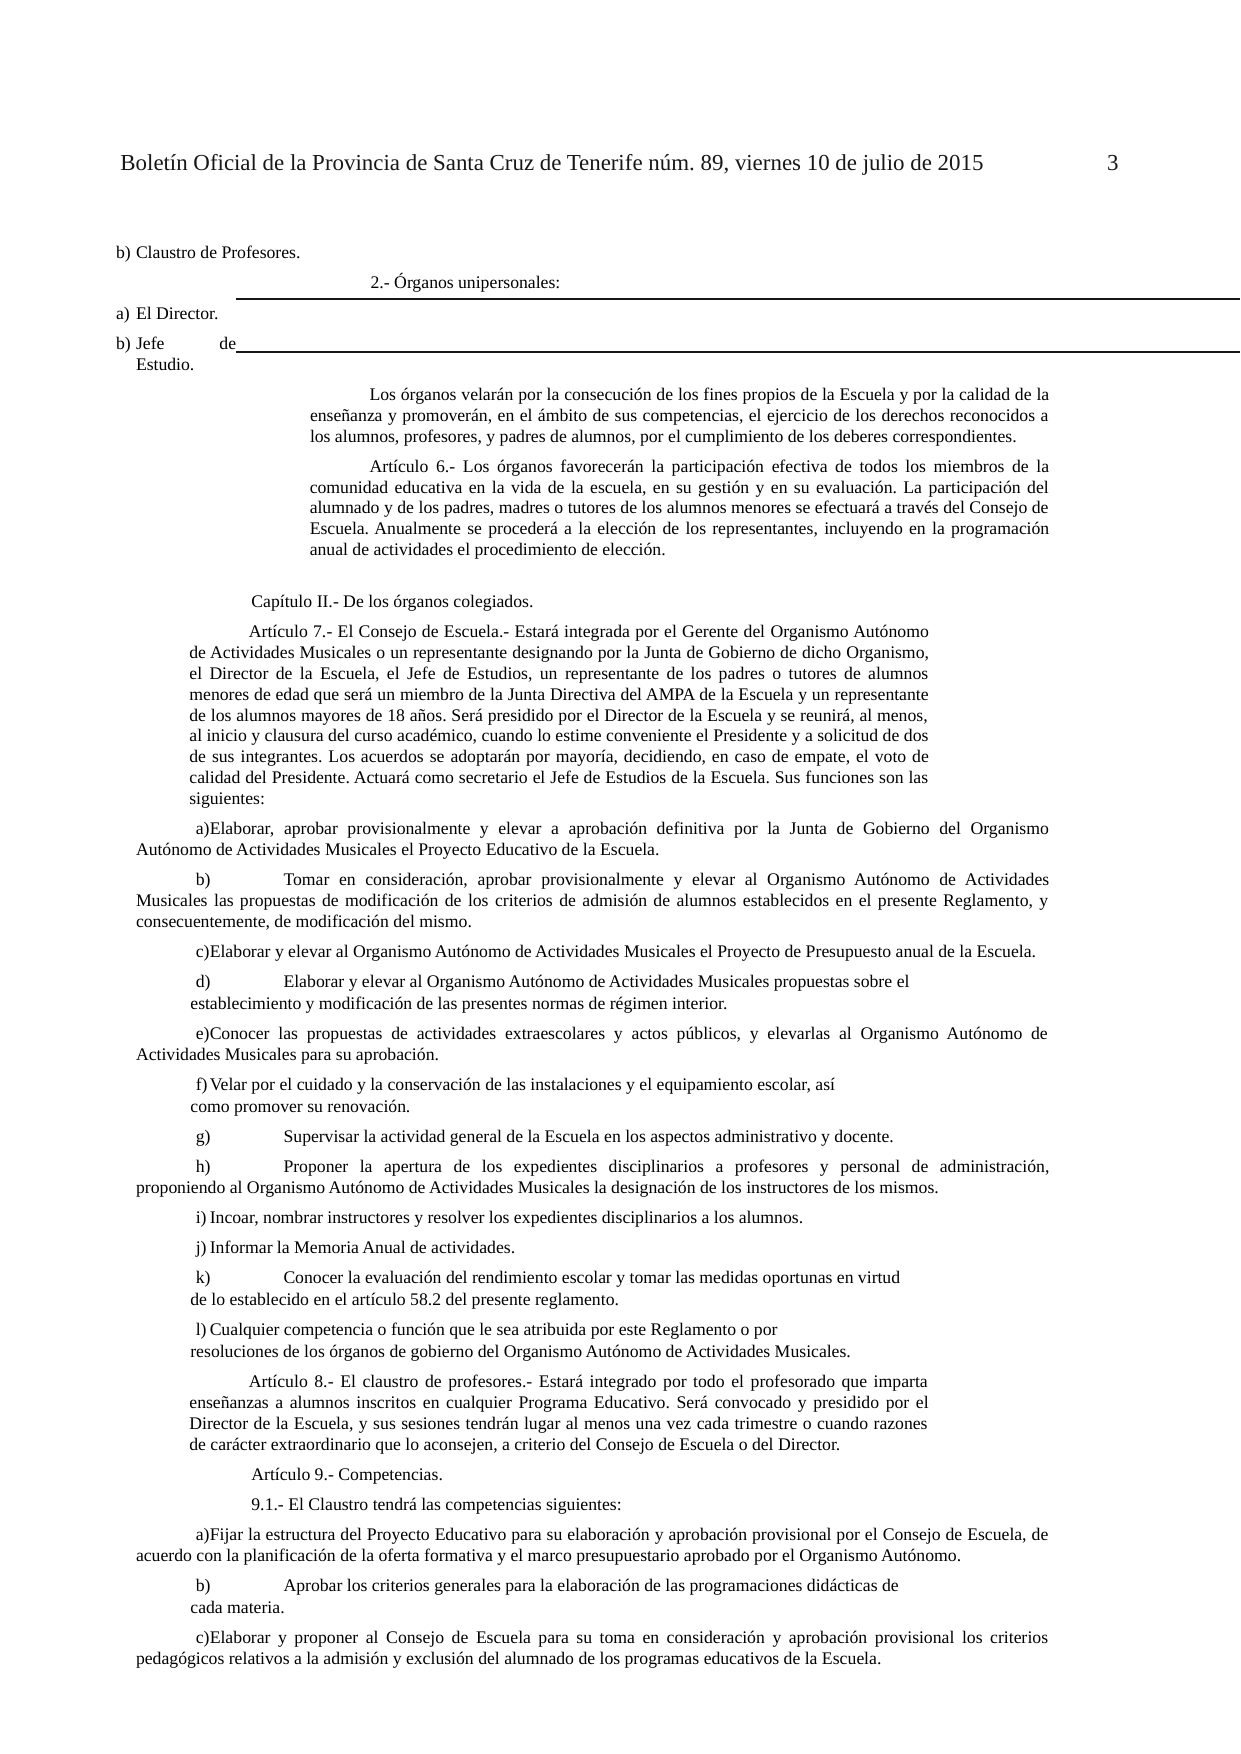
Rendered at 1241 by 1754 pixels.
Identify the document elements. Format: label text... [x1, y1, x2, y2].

text Artículo 7.- El Consejo de Escuela.- Estará integrada por el Gerente del Organismo Autónomo de Actividades Musicales o un representante designando por la Junta de Gobierno de dicho Organismo, el Director de la Escuela, el Jefe de Estudios, un representante de los padres o tutores de alumnos menores de edad que será un miembro de la Junta Directiva del AMPA de la Escuela y un representante de los alumnos mayores de 18 años. Será presidido por el Director de la Escuela y se reunirá, al menos, al inicio y clausura del curso académico, cuando lo estime conveniente el Presidente y a solicitud de dos de sus integrantes. Los acuerdos se adoptarán por mayoría, decidiendo, en caso de empate, el voto de calidad del Presidente. Actuará como secretario el Jefe de Estudios de la Escuela. Sus funciones son las siguientes: [189, 621, 930, 808]
list Fijar la estructura del Proyecto Educativo para su elaboración y aprobación provisional por el Consejo de Escuela, de acuerdo con la planificación de la oferta formativa y el marco presupuestario aprobado por el Organismo Autónomo. [136, 1524, 1050, 1565]
list Elaborar y elevar al Organismo Autónomo de Actividades Musicales propuestas sobre el [136, 971, 1050, 991]
list Velar por el cuidado y la conservación de las instalaciones y el equipamiento escolar, así [136, 1074, 1050, 1094]
list El Director. [116, 302, 1050, 323]
list Proponer la apertura de los expedientes disciplinarios a profesores y personal de administración, proponiendo al Organismo Autónomo de Actividades Musicales la designación de los instructores de los mismos. [136, 1156, 1050, 1197]
text 9.1.- El Claustro tendrá las competencias siguientes: [251, 1494, 1050, 1514]
list Elaborar, aprobar provisionalmente y elevar a aprobación definitiva por la Junta de Gobierno del Organismo Autónomo de Actividades Musicales el Proyecto Educativo de la Escuela. [136, 818, 1050, 859]
list Informar la Memoria Anual de actividades. [136, 1237, 1050, 1257]
list Tomar en consideración, aprobar provisionalmente y elevar al Organismo Autónomo de Actividades Musicales las propuestas de modificación de los criterios de admisión de alumnos establecidos en el presente Reglamento, y consecuentemente, de modificación del mismo. [136, 869, 1050, 931]
list Supervisar la actividad general de la Escuela en los aspectos administrativo y docente. [136, 1126, 1050, 1146]
list Conocer las propuestas de actividades extraescolares y actos públicos, y elevarlas al Organismo Autónomo de Actividades Musicales para su aprobación. [136, 1023, 1050, 1064]
list Conocer la evaluación del rendimiento escolar y tomar las medidas oportunas en virtud [136, 1267, 1050, 1288]
list Jefe de Estudio. [116, 333, 1050, 374]
text cada materia. [190, 1597, 1050, 1617]
text como promover su renovación. [190, 1095, 1050, 1116]
list Elaborar y elevar al Organismo Autónomo de Actividades Musicales el Proyecto de Presupuesto anual de la Escuela. [136, 941, 1050, 961]
text Capítulo II.- De los órganos colegiados. [251, 591, 1050, 611]
text resoluciones de los órganos de gobierno del Organismo Autónomo de Actividades Musicales. [190, 1341, 1050, 1361]
text establecimiento y modificación de las presentes normas de régimen interior. [190, 993, 1050, 1013]
list Aprobar los criterios generales para la elaboración de las programaciones didácticas de [136, 1575, 1050, 1595]
text de lo establecido en el artículo 58.2 del presente reglamento. [190, 1289, 1050, 1309]
text 2.- Órganos unipersonales: [370, 272, 1050, 293]
list Claustro de Profesores. [116, 242, 1050, 262]
text Artículo 8.- El claustro de profesores.- Estará integrado por todo el profesorado que imparta enseñanzas a alumnos inscritos en cualquier Programa Educativo. Será convocado y presidido por el Director de la Escuela, y sus sesiones tendrán lugar al menos una vez cada trimestre o cuando razones de carácter extraordinario que lo aconsejen, a criterio del Consejo de Escuela o del Director. [189, 1371, 930, 1454]
text Artículo 9.- Competencias. [251, 1463, 1050, 1484]
list Elaborar y proponer al Consejo de Escuela para su toma en consideración y aprobación provisional los criterios pedagógicos relativos a la admisión y exclusión del alumnado de los programas educativos de la Escuela. [136, 1627, 1050, 1668]
list Cualquier competencia o función que le sea atribuida por este Reglamento o por [136, 1319, 1050, 1339]
text Artículo 6.- Los órganos favorecerán la participación efectiva de todos los miembros de la comunidad educativa en la vida de la escuela, en su gestión y en su evaluación. La participación del alumnado y de los padres, madres o tutores de los alumnos menores se efectuará a través del Consejo de Escuela. Anualmente se procederá a la elección de los representantes, incluyendo en la programación anual de actividades el procedimiento de elección. [309, 456, 1050, 559]
text Los órganos velarán por la consecución de los fines propios de la Escuela y por la calidad de la enseñanza y promoverán, en el ámbito de sus competencias, el ejercicio de los derechos reconocidos a los alumnos, profesores, y padres de alumnos, por el cumplimiento de los deberes correspondientes. [310, 384, 1050, 446]
list Incoar, nombrar instructores y resolver los expedientes disciplinarios a los alumnos. [136, 1207, 1050, 1227]
